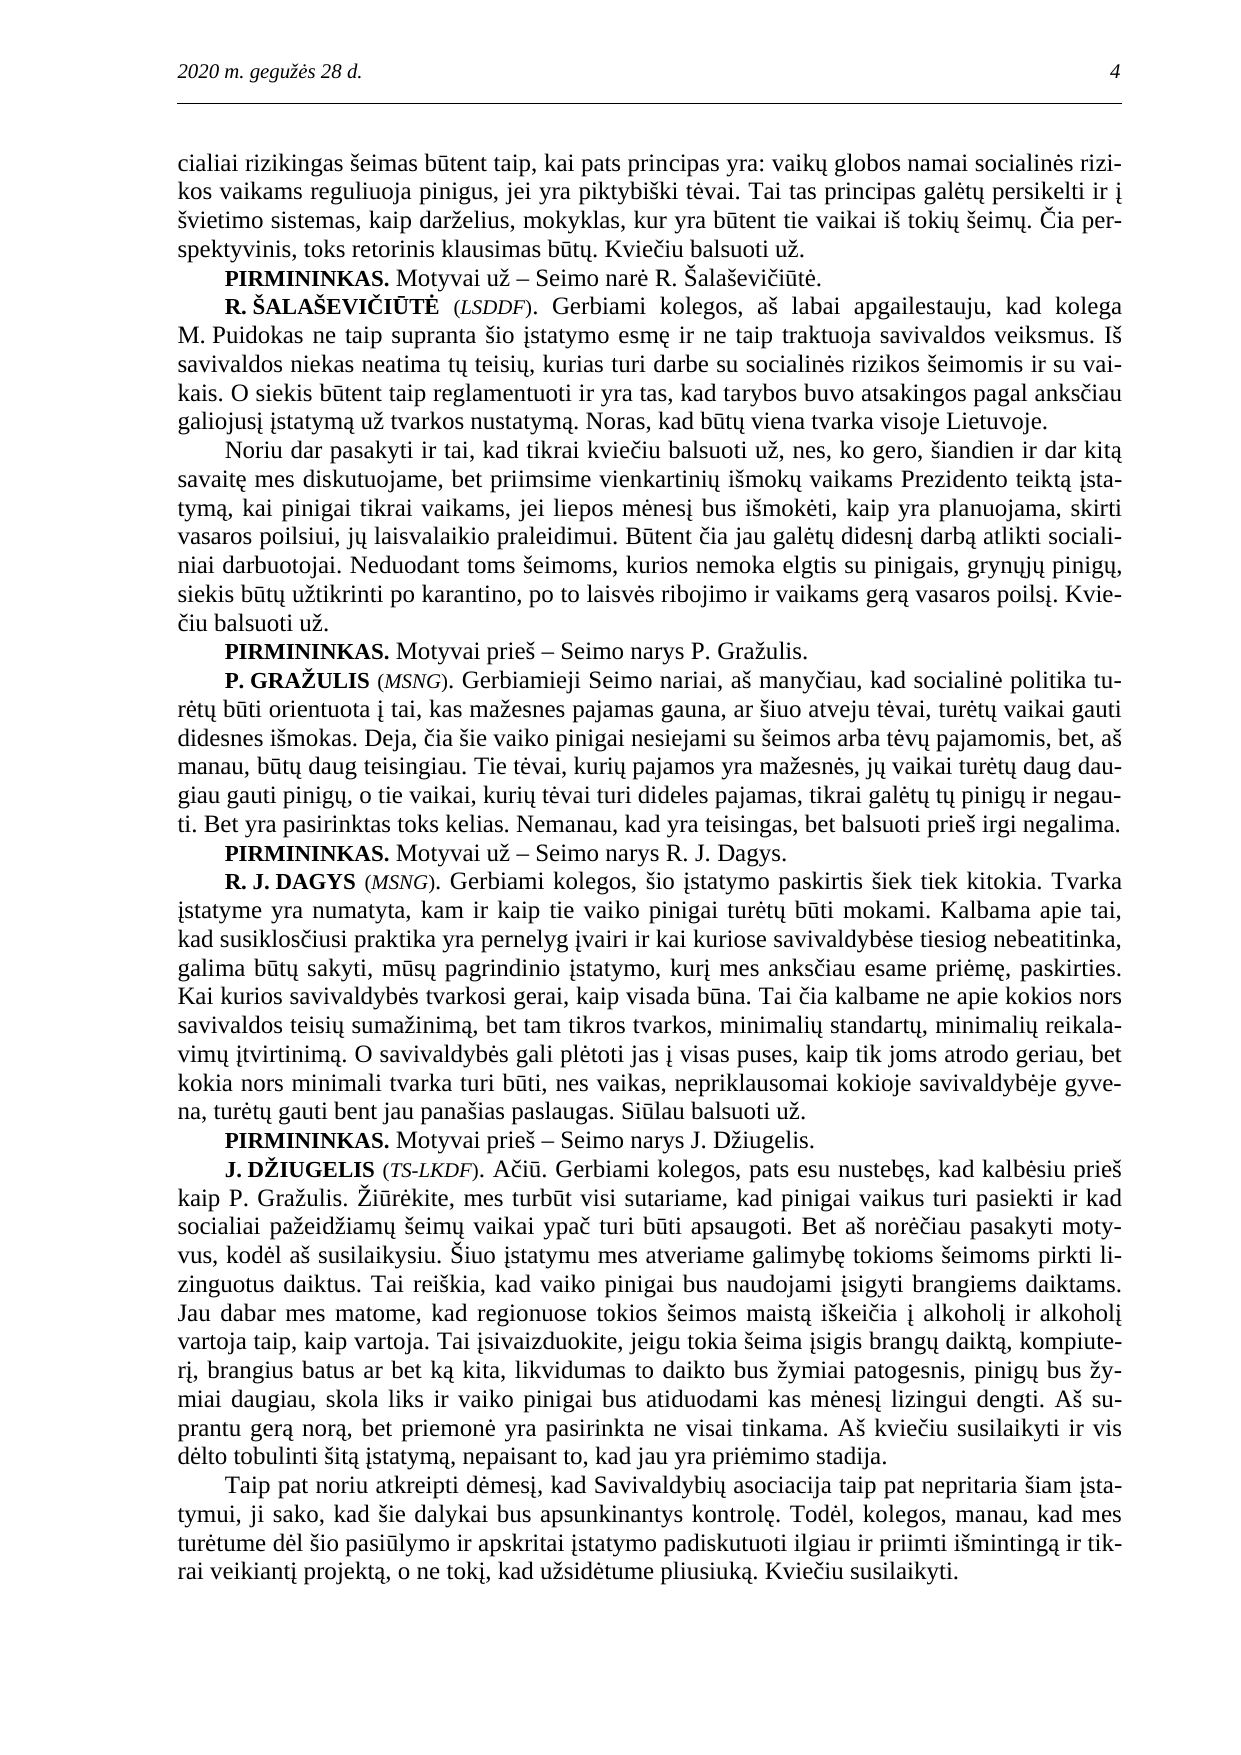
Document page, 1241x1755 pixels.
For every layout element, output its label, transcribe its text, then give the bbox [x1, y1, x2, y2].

text PIRMININKAS. Mo­ty­vai prieš – Sei­mo na­rys P. Gra­žu­lis. [177, 636, 1122, 665]
text Taip pat no­riu at­kreip­ti dė­me­sį, kad Sa­vi­val­dy­bių aso­cia­ci­ja taip pat ne­pri­ta­ria šiam įsta­ty­mui, ji sa­ko, kad šie da­ly­kai bus ap­sun­ki­nan­tys kon­tro­lę. To­dėl, ko­le­gos, ma­nau, kad mes tu­rė­tu­me dėl šio pa­siū­ly­mo ir ap­skri­tai įsta­ty­mo pa­dis­ku­tuo­ti il­giau ir pri­im­ti iš­min­tin­gą ir tik­rai vei­kian­tį pro­jek­tą, o ne to­kį, kad už­si­dė­tu­me pliu­siu­ką. Kvie­čiu su­si­lai­ky­ti. [177, 1470, 1122, 1585]
text PIRMININKAS. Mo­ty­vai prieš – Sei­mo na­rys J. Džiu­ge­lis. [177, 1125, 1122, 1154]
text R. J. DAGYS (MSNG). Ger­bia­mi ko­le­gos, šio įsta­ty­mo pa­skir­tis šiek tiek ki­to­kia. Tvar­ka įsta­ty­me yra nu­ma­ty­ta, kam ir kaip tie vai­ko pi­ni­gai tu­rė­tų bū­ti mo­ka­mi. Kal­ba­ma apie tai, kad su­si­klos­čiu­si prak­ti­ka yra per­ne­lyg įvai­ri ir kai ku­rio­se sa­vi­val­dy­bė­se tie­siog ne­be­ati­tin­ka, ga­li­ma bū­tų sa­ky­ti, mū­sų pa­grin­di­nio įsta­ty­mo, ku­rį mes anks­čiau esa­me pri­ėmę, pa­skir­ties. Kai ku­rios sa­vi­val­dy­bės tvar­ko­si ge­rai, kaip vi­sa­da bū­na. Tai čia kal­ba­me ne apie ko­kios nors sa­vi­val­dos tei­sių su­ma­ži­ni­mą, bet tam tik­ros tvar­kos, mi­ni­ma­lių stan­dar­tų, mi­ni­ma­lių rei­ka­la­vi­mų įtvir­ti­ni­mą. O sa­vi­val­dy­bės ga­li plė­to­ti jas į vi­sas pu­ses, kaip tik joms at­ro­do ge­riau, bet ko­kia nors mi­ni­ma­li tvar­ka tu­ri bū­ti, nes vai­kas, ne­pri­klau­so­mai ko­kio­je sa­vi­val­dy­bė­je gy­ve­na, tu­rė­tų gau­ti bent jau pa­na­šias pa­slau­gas. Siū­lau bal­suo­ti už. [177, 866, 1122, 1125]
text R. ŠALAŠEVIČIŪTĖ (LSDDF). Ger­bia­mi ko­le­gos, aš la­bai ap­gai­les­tau­ju, kad ko­le­ga M. Pui­do­kas ne taip su­pran­ta šio įsta­ty­mo es­mę ir ne taip trak­tuo­ja sa­vi­val­dos veiks­mus. Iš sa­vi­val­dos nie­kas ne­at­ima tų tei­sių, ku­rias tu­ri dar­be su so­cia­li­nės ri­zi­kos šei­mo­mis ir su vai­kais. O sie­kis bū­tent taip reg­la­men­tuo­ti ir yra tas, kad ta­ry­bos bu­vo at­sa­kin­gos pa­gal anks­čiau ga­lio­ju­sį įsta­ty­mą už tvar­kos nu­sta­ty­mą. No­ras, kad bū­tų vie­na tvar­ka vi­so­je Lie­tu­vo­je. [177, 291, 1122, 435]
text PIRMININKAS. Mo­ty­vai už – Sei­mo na­rė R. Ša­la­še­vi­čiū­tė. [177, 263, 1122, 291]
text PIRMININKAS. Mo­ty­vai už – Sei­mo na­rys R. J. Da­gys. [177, 838, 1122, 866]
text No­riu dar pa­sa­ky­ti ir tai, kad tik­rai kvie­čiu bal­suo­ti už, nes, ko ge­ro, šian­dien ir dar ki­tą sa­vai­tę mes dis­ku­tuo­ja­me, bet pri­im­si­me vien­kar­ti­nių iš­mo­kų vai­kams Pre­zi­den­to teik­tą įsta­ty­mą, kai pi­ni­gai tik­rai vai­kams, jei lie­pos mė­ne­sį bus iš­mo­kė­ti, kaip yra pla­nuo­ja­ma, skir­ti va­sa­ros po­il­siui, jų lais­va­lai­kio pra­lei­di­mui. Bū­tent čia jau ga­lė­tų di­des­nį dar­bą at­lik­ti so­cia­li­niai dar­buo­to­jai. Ne­duo­dant toms šei­moms, ku­rios ne­mo­ka elg­tis su pi­ni­gais, gry­nų­jų pi­ni­gų, sie­kis bū­tų už­tik­rin­ti po ka­ran­ti­no, po to lais­vės ri­bo­ji­mo ir vai­kams ge­rą va­sa­ros po­il­sį. Kvie­čiu bal­suo­ti už. [177, 435, 1122, 636]
text P. GRAŽULIS (MSNG). Ger­bia­mie­ji Sei­mo na­riai, aš ma­ny­čiau, kad so­cia­li­nė po­li­ti­ka tu­rė­tų bū­ti orien­tuo­ta į tai, kas ma­žes­nes pa­ja­mas gau­na, ar šiuo at­ve­ju tė­vai, tu­rė­tų vai­kai gau­ti di­des­nes iš­mo­kas. De­ja, čia šie vai­ko pi­ni­gai ne­sie­ja­mi su šei­mos ar­ba tė­vų pa­ja­mo­mis, bet, aš ma­nau, bū­tų daug tei­sin­giau. Tie tė­vai, ku­rių pa­ja­mos yra ma­žes­nės, jų vai­kai tu­rė­tų daug dau­giau gau­ti pi­ni­gų, o tie vai­kai, ku­rių tė­vai tu­ri di­de­les pa­ja­mas, tik­rai ga­lė­tų tų pi­ni­gų ir ne­gau­ti. Bet yra pa­si­rink­tas toks ke­lias. Ne­ma­nau, kad yra tei­sin­gas, bet bal­suo­ti prieš ir­gi ne­ga­li­ma. [177, 665, 1122, 838]
text cia­liai ri­zi­kin­gas šei­mas bū­tent taip, kai pats prin­ci­pas yra: vai­kų glo­bos na­mai so­cia­li­nės ri­zi­kos vai­kams re­gu­liuo­ja pi­ni­gus, jei yra pik­ty­biš­ki tė­vai. Tai tas prin­ci­pas ga­lė­tų per­si­kel­ti ir į švie­ti­mo sis­te­mas, kaip dar­že­lius, mo­kyk­las, kur yra bū­tent tie vai­kai iš to­kių šei­mų. Čia per­spek­ty­vi­nis, toks re­to­ri­nis klau­si­mas bū­tų. Kvie­čiu bal­suo­ti už. [177, 148, 1122, 263]
text J. DŽIUGELIS (TS-LKDF). Ačiū. Ger­bia­mi ko­le­gos, pats esu nu­ste­bęs, kad kal­bė­siu prieš kaip P. Gra­žu­lis. Žiū­rė­ki­te, mes tur­būt vi­si su­ta­ria­me, kad pi­ni­gai vai­kus tu­ri pa­siek­ti ir kad so­cia­liai pa­žei­džia­mų šei­mų vai­kai ypač tu­ri bū­ti ap­sau­go­ti. Bet aš no­rė­čiau pa­sa­ky­ti mo­ty­vus, ko­dėl aš su­si­lai­ky­siu. Šiuo įsta­ty­mu mes at­ve­ria­me ga­li­my­bę to­kioms šei­moms pirk­ti li­zin­guo­tus daik­tus. Tai reiš­kia, kad vai­ko pi­ni­gai bus nau­do­ja­mi įsi­gy­ti bran­giems daik­tams. Jau da­bar mes ma­to­me, kad re­gio­nuo­se to­kios šei­mos mais­tą iš­kei­čia į al­ko­ho­lį ir al­ko­ho­lį var­to­ja taip, kaip var­to­ja. Tai įsi­vaiz­duo­ki­te, jei­gu to­kia šei­ma įsi­gis bran­gų daik­tą, kom­piu­te­rį, bran­gius ba­tus ar bet ką ki­ta, lik­vi­du­mas to daik­to bus žy­miai pa­to­ges­nis, pi­ni­gų bus žy­miai dau­giau, sko­la liks ir vai­ko pi­ni­gai bus ati­duo­da­mi kas mė­ne­sį li­zin­gui deng­ti. Aš su­pran­tu ge­rą no­rą, bet prie­mo­nė yra pa­si­rink­ta ne vi­sai tin­ka­ma. Aš kvie­čiu su­si­lai­ky­ti ir vis dėl­to to­bu­lin­ti ši­tą įsta­ty­mą, ne­pai­sant to, kad jau yra pri­ėmi­mo sta­di­ja. [177, 1154, 1122, 1470]
